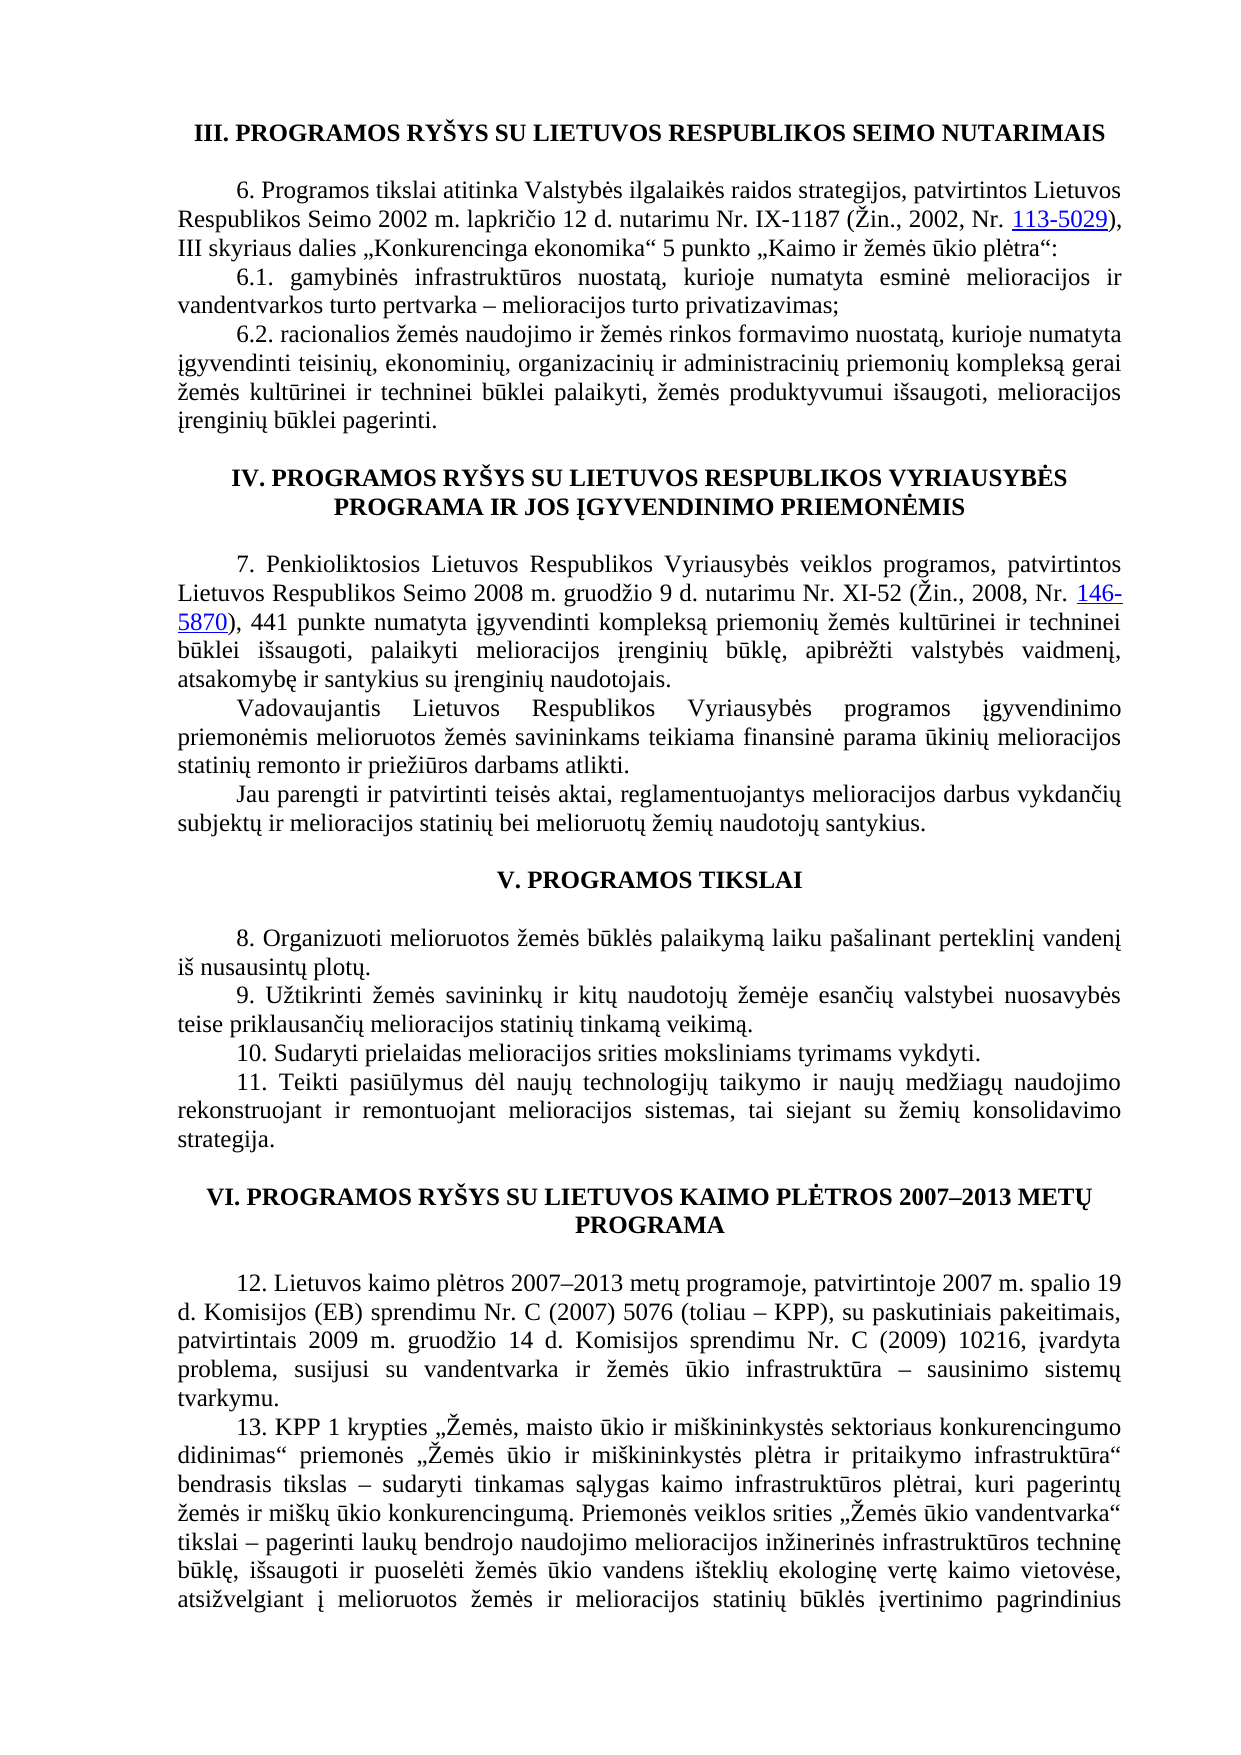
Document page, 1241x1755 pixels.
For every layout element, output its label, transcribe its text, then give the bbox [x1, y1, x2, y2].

text 6. Programos tikslai atitinka Valstybės ilgalaikės raidos strategijos, patvirtintos Lietuvos Respublikos Seimo 2002 m. lapkričio 12 d. nutarimu Nr. IX-1187 (Žin., 2002, Nr. 113-5029), III skyriaus dalies „Konkurencinga ekonomika“ 5 punkto „Kaimo ir žemės ūkio plėtra“: [177, 176, 1122, 262]
text 9. Užtikrinti žemės savininkų ir kitų naudotojų žemėje esančių valstybei nuosavybės teise priklausančių melioracijos statinių tinkamą veikimą. [177, 981, 1122, 1038]
text 13. KPP 1 krypties „Žemės, maisto ūkio ir miškininkystės sektoriaus konkurencingumo didinimas“ priemonės „Žemės ūkio ir miškininkystės plėtra ir pritaikymo infrastruktūra“ bendrasis tikslas – sudaryti tinkamas sąlygas kaimo infrastruktūros plėtrai, kuri pagerintų žemės ir miškų ūkio konkurencingumą. Priemonės veiklos srities „Žemės ūkio vandentvarka“ tikslai – pagerinti laukų bendrojo naudojimo melioracijos inžinerinės infrastruktūros techninę būklę, išsaugoti ir puoselėti žemės ūkio vandens išteklių ekologinę vertę kaimo vietovėse, atsižvelgiant į melioruotos žemės ir melioracijos statinių būklės įvertinimo pagrindinius [177, 1412, 1122, 1613]
text 7. Penkioliktosios Lietuvos Respublikos Vyriausybės veiklos programos, patvirtintos Lietuvos Respublikos Seimo 2008 m. gruodžio 9 d. nutarimu Nr. XI-52 (Žin., 2008, Nr. 146-5870), 441 punkte numatyta įgyvendinti kompleksą priemonių žemės kultūrinei ir techninei būklei išsaugoti, palaikyti melioracijos įrenginių būklę, apibrėžti valstybės vaidmenį, atsakomybę ir santykius su įrenginių naudotojais. [177, 549, 1122, 693]
text 11. Teikti pasiūlymus dėl naujų technologijų taikymo ir naujų medžiagų naudojimo rekonstruojant ir remontuojant melioracijos sistemas, tai siejant su žemių konsolidavimo strategija. [177, 1067, 1122, 1153]
text 10. Sudaryti prielaidas melioracijos srities moksliniams tyrimams vykdyti. [177, 1038, 1122, 1067]
text Vadovaujantis Lietuvos Respublikos Vyriausybės programos įgyvendinimo priemonėmis melioruotos žemės savininkams teikiama finansinė parama ūkinių melioracijos statinių remonto ir priežiūros darbams atlikti. [177, 693, 1122, 779]
text 8. Organizuoti melioruotos žemės būklės palaikymą laiku pašalinant perteklinį vandenį iš nusausintų plotų. [177, 923, 1122, 981]
text V. PROGRAMOS TIKSLAI [177, 866, 1122, 894]
text VI. PROGRAMOS RYŠYS SU LIETUVOS KAIMO PLĖTROS 2007–2013 METŲ PROGRAMA [177, 1182, 1122, 1239]
text 6.2. racionalios žemės naudojimo ir žemės rinkos formavimo nuostatą, kurioje numatyta įgyvendinti teisinių, ekonominių, organizacinių ir administracinių priemonių kompleksą gerai žemės kultūrinei ir techninei būklei palaikyti, žemės produktyvumui išsaugoti, melioracijos įrenginių būklei pagerinti. [177, 319, 1122, 434]
text III. PROGRAMOS RYŠYS SU LIETUVOS RESPUBLIKOS SEIMO NUTARIMAIS [177, 118, 1122, 147]
text Jau parengti ir patvirtinti teisės aktai, reglamentuojantys melioracijos darbus vykdančių subjektų ir melioracijos statinių bei melioruotų žemių naudotojų santykius. [177, 779, 1122, 837]
text IV. PROGRAMOS RYŠYS SU LIETUVOS RESPUBLIKOS VYRIAUSYBĖS PROGRAMA IR JOS ĮGYVENDINIMO PRIEMONĖMIS [177, 463, 1122, 521]
text 6.1. gamybinės infrastruktūros nuostatą, kurioje numatyta esminė melioracijos ir vandentvarkos turto pertvarka – melioracijos turto privatizavimas; [177, 262, 1122, 319]
text 12. Lietuvos kaimo plėtros 2007–2013 metų programoje, patvirtintoje 2007 m. spalio 19 d. Komisijos (EB) sprendimu Nr. C (2007) 5076 (toliau – KPP), su paskutiniais pakeitimais, patvirtintais 2009 m. gruodžio 14 d. Komisijos sprendimu Nr. C (2009) 10216, įvardyta problema, susijusi su vandentvarka ir žemės ūkio infrastruktūra – sausinimo sistemų tvarkymu. [177, 1268, 1122, 1412]
